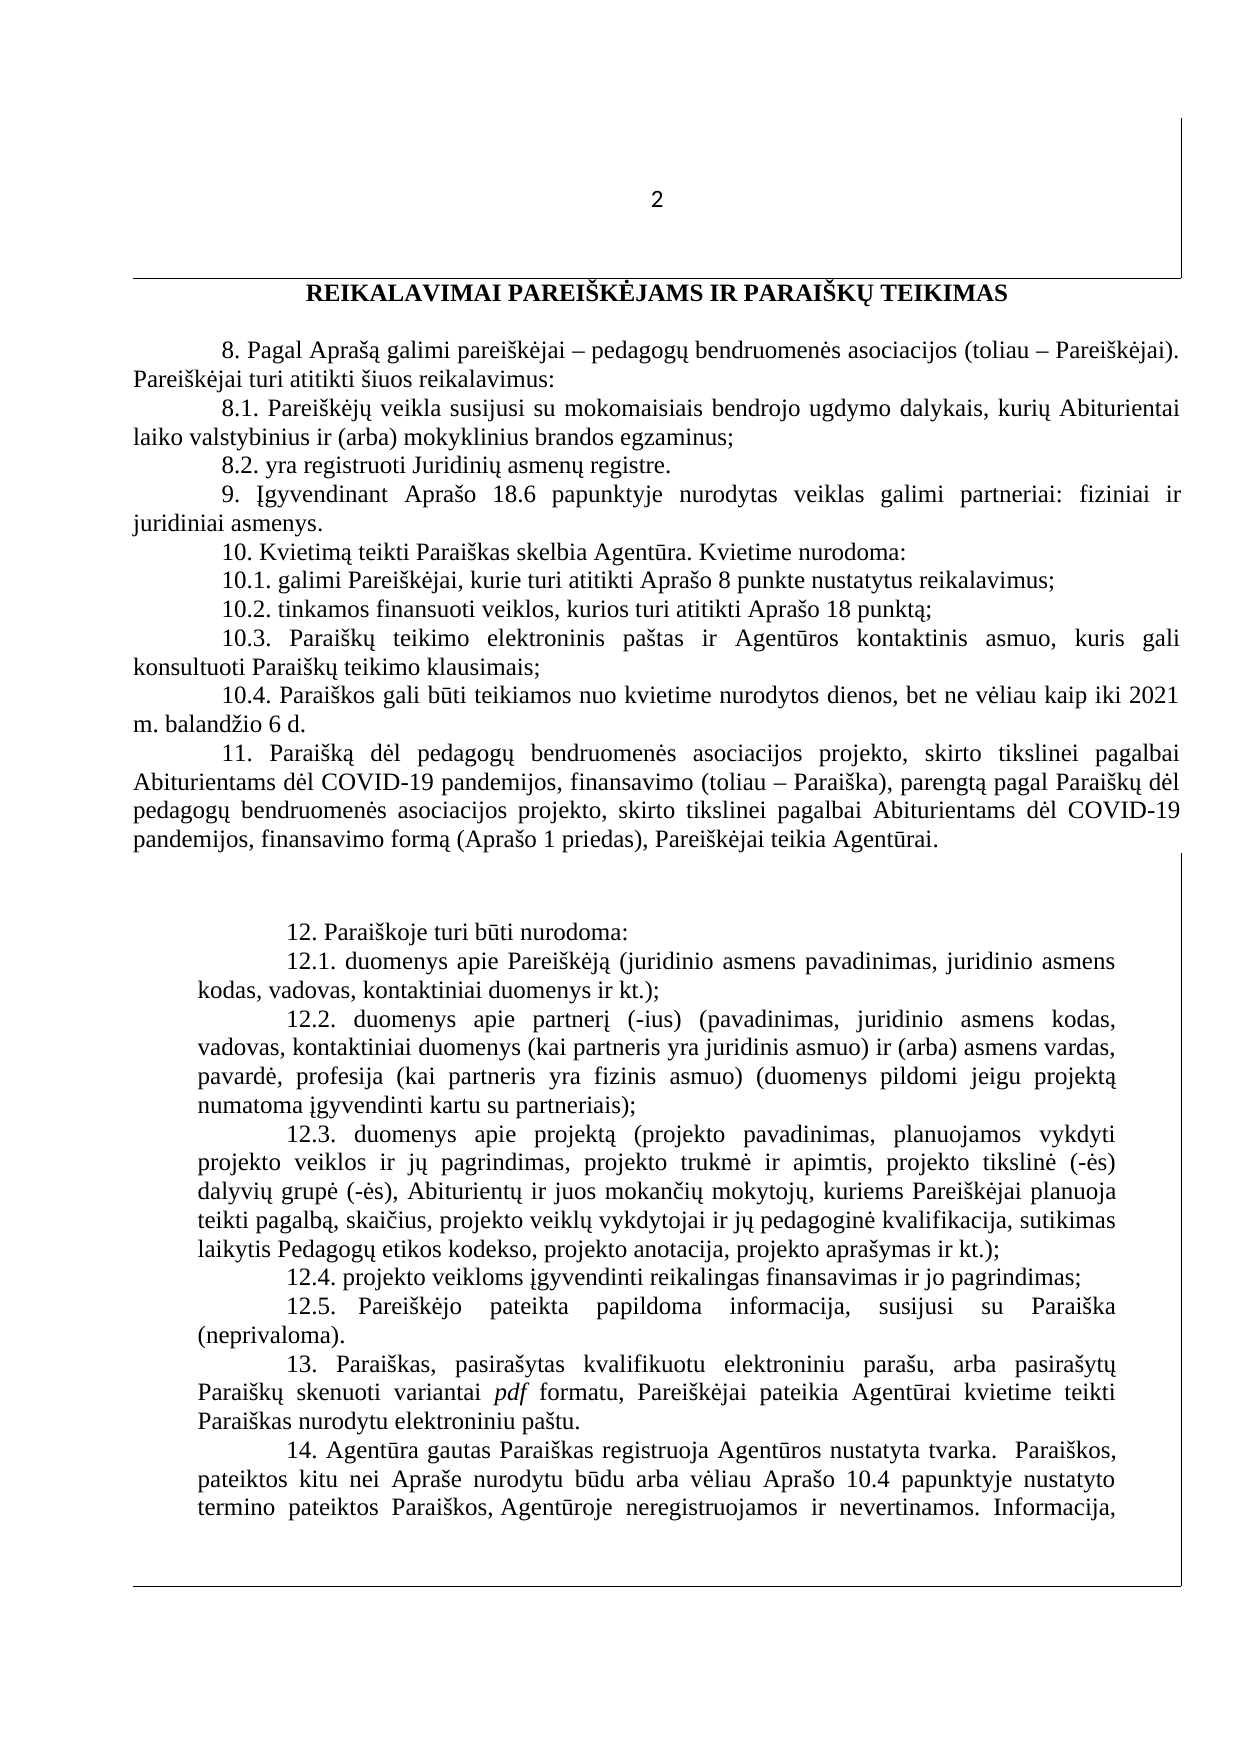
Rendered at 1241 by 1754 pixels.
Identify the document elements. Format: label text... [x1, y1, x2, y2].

text 14. Agentūra gautas Paraiškas registruoja Agentūros nustatyta tvarka. Paraiškos, pateiktos kitu nei Apraše nurodytu būdu arba vėliau Aprašo 10.4 papunktyje nustatyto termino pateiktos Paraiškos, Agentūroje neregistruojamos ir nevertinamos. Informacija, [133, 1435, 1181, 1586]
text 10.4. Paraiškos gali būti teikiamos nuo kvietime nurodytos dienos, bet ne vėliau kaip iki 2021 m. balandžio 6 d. [133, 680, 1181, 738]
text REIKALAVIMAI PAREIŠKĖJAMS IR PARAIŠKŲ TEIKIMAS [133, 278, 1181, 307]
text 10.2. tinkamos finansuoti veiklos, kurios turi atitikti Aprašo 18 punktą; [133, 594, 1181, 623]
text 8. Pagal Aprašą galimi pareiškėjai – pedagogų bendruomenės asociacijos (toliau – Pareiškėjai). Pareiškėjai turi atitikti šiuos reikalavimus: [133, 335, 1181, 393]
text 13. Paraiškas, pasirašytas kvalifikuotu elektroniniu parašu, arba pasirašytų Paraiškų skenuoti variantai pdf formatu, Pareiškėjai pateikia Agentūrai kvietime teikti Paraiškas nurodytu elektroniniu paštu. [133, 1349, 1181, 1435]
text 8.2. yra registruoti Juridinių asmenų registre. [133, 450, 1181, 479]
text 12. Paraiškoje turi būti nurodoma: [133, 853, 1181, 946]
text 12.5. Pareiškėjo pateikta papildoma informacija, susijusi su Paraiška (neprivaloma). [133, 1291, 1181, 1349]
text 8.1. Pareiškėjų veikla susijusi su mokomaisiais bendrojo ugdymo dalykais, kurių Abiturientai laiko valstybinius ir (arba) mokyklinius brandos egzaminus; [133, 393, 1181, 450]
text 12.1. duomenys apie Pareiškėją (juridinio asmens pavadinimas, juridinio asmens kodas, vadovas, kontaktiniai duomenys ir kt.); [133, 946, 1181, 1004]
text 9. Įgyvendinant Aprašo 18.6 papunktyje nurodytas veiklas galimi partneriai: fiziniai ir juridiniai asmenys. [133, 479, 1181, 537]
text 11. Paraišką dėl pedagogų bendruomenės asociacijos projekto, skirto tikslinei pagalbai Abiturientams dėl COVID-19 pandemijos, finansavimo (toliau – Paraiška), parengtą pagal Paraiškų dėl pedagogų bendruomenės asociacijos projekto, skirto tikslinei pagalbai Abiturientams dėl COVID-19 pandemijos, finansavimo formą (Aprašo 1 priedas), Pareiškėjai teikia Agentūrai. [133, 738, 1181, 853]
text 12.2. duomenys apie partnerį (-ius) (pavadinimas, juridinio asmens kodas, vadovas, kontaktiniai duomenys (kai partneris yra juridinis asmuo) ir (arba) asmens vardas, pavardė, profesija (kai partneris yra fizinis asmuo) (duomenys pildomi jeigu projektą numatoma įgyvendinti kartu su partneriais); [133, 1004, 1181, 1119]
text 10.1. galimi Pareiškėjai, kurie turi atitikti Aprašo 8 punkte nustatytus reikalavimus; [133, 565, 1181, 594]
text 10.3. Paraiškų teikimo elektroninis paštas ir Agentūros kontaktinis asmuo, kuris gali konsultuoti Paraiškų teikimo klausimais; [133, 623, 1181, 680]
text 10. Kvietimą teikti Paraiškas skelbia Agentūra. Kvietime nurodoma: [133, 537, 1181, 565]
text 12.4. projekto veikloms įgyvendinti reikalingas finansavimas ir jo pagrindimas; [133, 1262, 1181, 1291]
text 12.3. duomenys apie projektą (projekto pavadinimas, planuojamos vykdyti projekto veiklos ir jų pagrindimas, projekto trukmė ir apimtis, projekto tikslinė (-ės) dalyvių grupė (-ės), Abiturientų ir juos mokančių mokytojų, kuriems Pareiškėjai planuoja teikti pagalbą, skaičius, projekto veiklų vykdytojai ir jų pedagoginė kvalifikacija, sutikimas laikytis Pedagogų etikos kodekso, projekto anotacija, projekto aprašymas ir kt.); [133, 1119, 1181, 1262]
